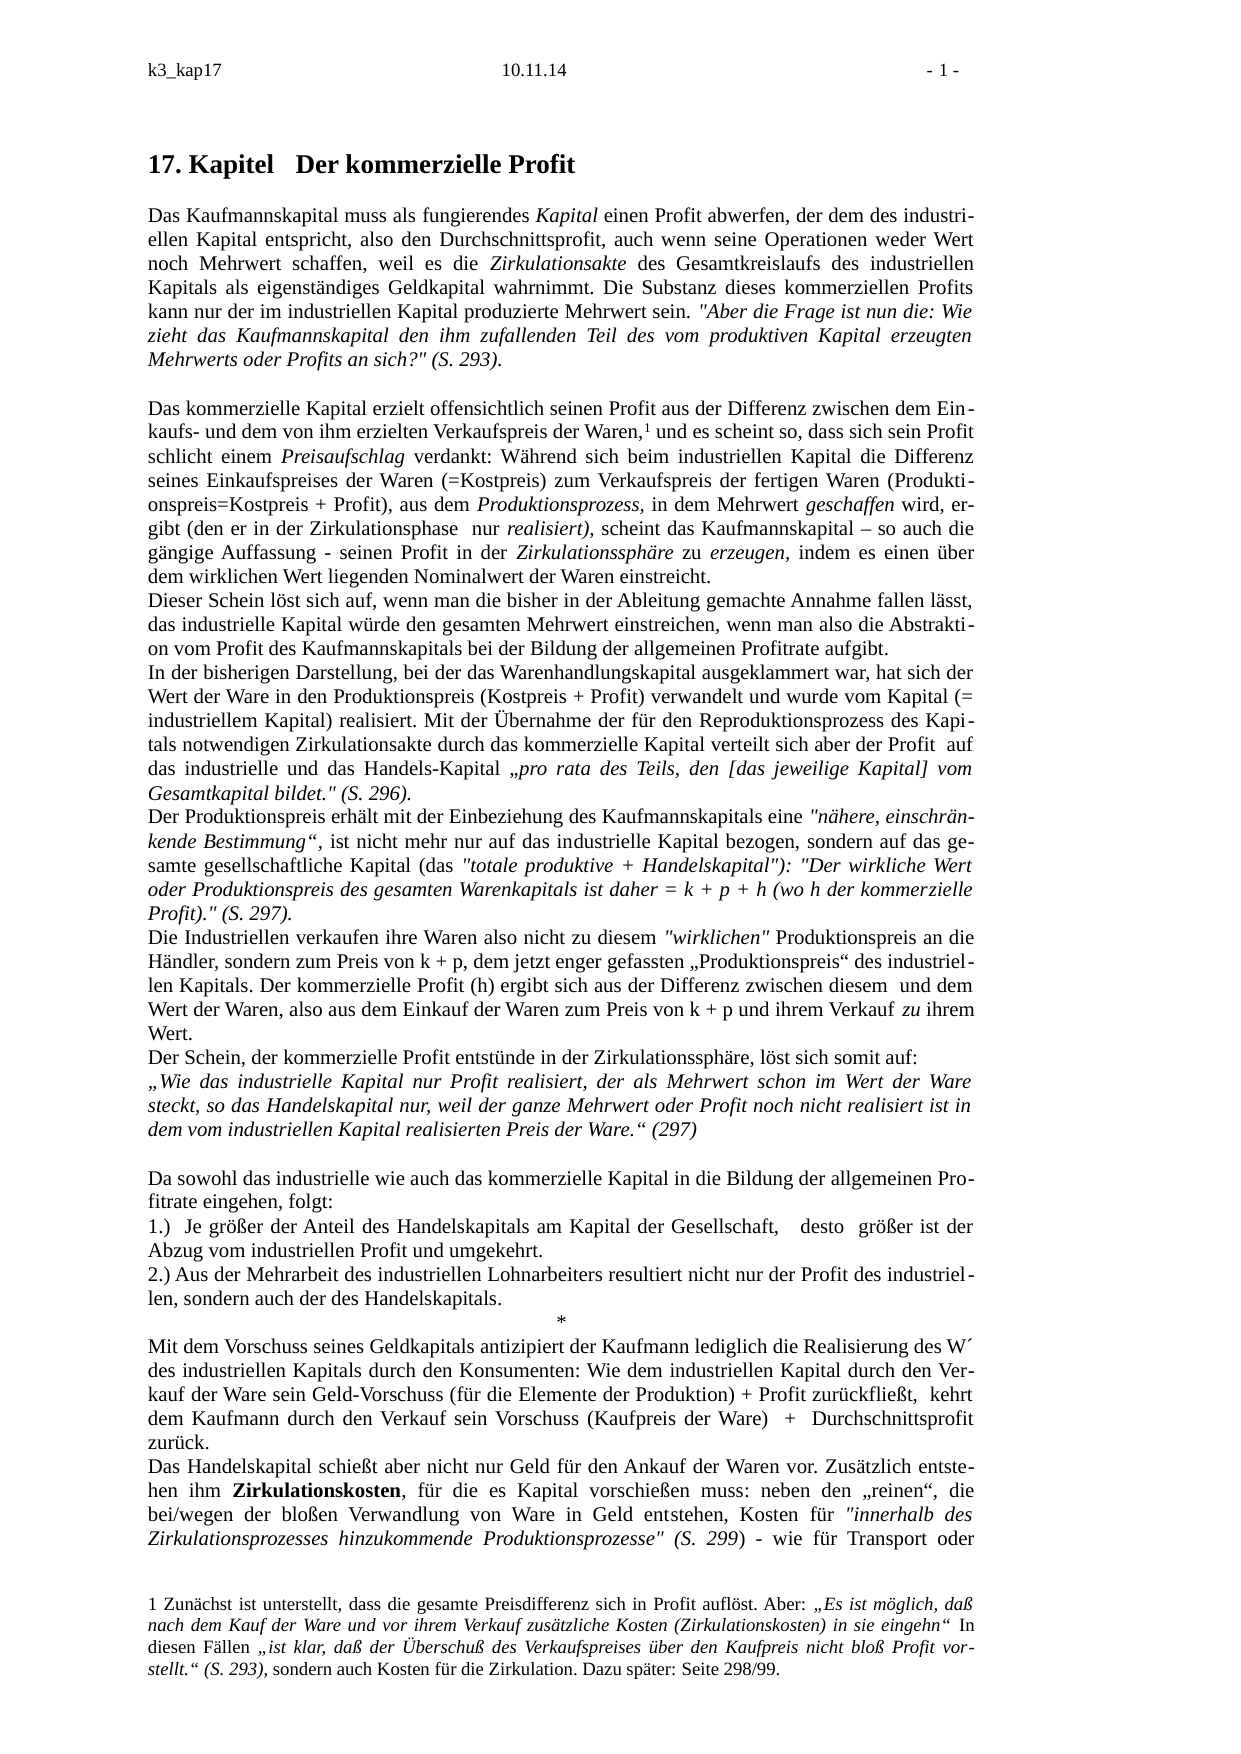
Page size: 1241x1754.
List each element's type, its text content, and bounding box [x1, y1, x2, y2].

text In der bisherigen Darstellung, bei der das Warenhandlungskapital ausgeklammert war, hat sich der Wert der Ware in den Produktionspreis (Kostpreis + Profit) verwandelt und wurde vom Kapital (= industriellem Kapital) realisiert. Mit der Übernahme der für den Reproduktionsprozess des Kapi­tals notwendigen Zirkulationsakte durch das kommerzielle Kapital verteilt sich aber der Profit auf das industrielle und das Handels-Kapital „pro rata des Teils, den [das jeweilige Kapital] vom Gesamtkapital bildet." (S. 296). [148, 660, 974, 804]
text „Wie das industrielle Kapital nur Profit realisiert, der als Mehrwert schon im Wert der Ware steckt, so das Handelskapital nur, weil der ganze Mehrwert oder Profit noch nicht realisiert ist in dem vom industriellen Kapital realisierten Preis der Ware.“ (297) [148, 1069, 974, 1141]
text Zunächst ist unterstellt, dass die gesamte Preisdifferenz sich in Profit auflöst. Aber: „Es ist möglich, daß nach dem Kauf der Ware und vor ihrem Verkauf zusätzliche Kosten (Zirkulationskosten) in sie eingehn“ In diesen Fällen „ist klar, daß der Überschuß des Verkaufspreises über den Kaufpreis nicht bloß Profit vor­stellt.“ (S. 293), sondern auch Kosten für die Zirkulation. Dazu später: Seite 298/99. [148, 1593, 974, 1679]
text Dieser Schein löst sich auf, wenn man die bisher in der Ableitung gemachte Annahme fallen lässt, das industrielle Kapital würde den gesamten Mehrwert einstreichen, wenn man also die Abstrakti­on vom Profit des Kaufmannskapitals bei der Bildung der allgemeinen Profitrate aufgibt. [148, 588, 974, 660]
text Mit dem Vorschuss seines Geldkapitals antizipiert der Kaufmann lediglich die Realisierung des W´ des industriellen Kapitals durch den Konsumenten: Wie dem industriellen Kapital durch den Ver­kauf der Ware sein Geld-Vorschuss (für die Elemente der Produktion) + Profit zurückfließt, kehrt dem Kaufmann durch den Verkauf sein Vorschuss (Kaufpreis der Ware) + Durchschnittsprofit zurück. [148, 1334, 974, 1454]
text 2.) Aus der Mehrarbeit des industriellen Lohnarbeiters resultiert nicht nur der Profit des industriel­len, sondern auch der des Handelskapitals. [148, 1262, 974, 1310]
text Die Industriellen verkaufen ihre Waren also nicht zu diesem "wirklichen" Produktionspreis an die Händler, sondern zum Preis von k + p, dem jetzt enger gefassten „Produktionspreis“ des industriel­len Kapitals. Der kommerzielle Profit (h) ergibt sich aus der Differenz zwischen diesem und dem Wert der Waren, also aus dem Einkauf der Waren zum Preis von k + p und ihrem Verkauf zu ihrem Wert. [148, 925, 974, 1045]
text Das Handelskapital schießt aber nicht nur Geld für den Ankauf der Waren vor. Zusätzlich entste­hen ihm Zirkulationskosten, für die es Kapital vorschießen muss: neben den „reinen“, die bei/wegen der bloßen Verwandlung von Ware in Geld ent­stehen, Kosten für "innerhalb des Zirkulationsprozesses hinzukommende Produktionsprozesse" (S. 299) - wie für Transport oder [148, 1454, 974, 1550]
text Das kommerzielle Kapital erzielt offensichtlich seinen Profit aus der Differenz zwischen dem Ein­kaufs- und dem von ihm erzielten Verkaufspreis der Waren, und es scheint so, dass sich sein Profit schlicht einem Preisaufschlag verdankt: Während sich beim industriellen Kapital die Differenz seines Einkaufspreises der Waren (=Kostpreis) zum Verkaufspreis der fertigen Waren (Produkti­onspreis=Kostpreis + Profit), aus dem Produktionsprozess, in dem Mehrwert geschaffen wird, er­gibt (den er in der Zirkulationsphase nur realisiert), scheint das Kaufmannskapital – so auch die gängige Auffassung - seinen Profit in der Zirkulationssphäre zu erzeugen, indem es einen über dem wirklichen Wert liegenden Nominalwert der Waren einstreicht. [148, 395, 974, 588]
text 17. Kapitel Der kommerzielle Profit [148, 148, 973, 179]
text Der Produktionspreis erhält mit der Einbeziehung des Kaufmannskapitals eine "nähere, einschrän­kende Bestimmung“, ist nicht mehr nur auf das in­dustrielle Kapital bezogen, sondern auf das ge­samte gesellschaftliche Kapital (das "totale produktive + Handelskapital"): "Der wirkliche Wert oder Produktionspreis des gesamten Warenkapitals ist daher = k + p + h (wo h der kommer­zielle Profit)." (S. 297). [148, 804, 974, 925]
text 1.) Je größer der Anteil des Handelskapitals am Kapital der Gesellschaft, desto größer ist der Abzug vom industriellen Profit und umgekehrt. [148, 1213, 974, 1262]
text Der Schein, der kommerzielle Profit entstünde in der Zirkulationssphäre, löst sich somit auf: [148, 1045, 974, 1069]
text Das Kaufmannskapital muss als fungierendes Kapital einen Profit abwerfen, der dem des industri­ellen Kapital entspricht, also den Durchschnittsprofit, auch wenn seine Operationen weder Wert noch Mehrwert schaffen, weil es die Zirkulationsakte des Gesamtkreislaufs des industriellen Kapitals als eigenständiges Geldkapital wahrnimmt. Die Substanz dieses kommerziellen Profits kann nur der im industriellen Kapital produzierte Mehrwert sein. "Aber die Frage ist nun die: Wie zieht das Kaufmannskapital den ihm zufallenden Teil des vom produktiven Kapital erzeugten Mehrwerts oder Profits an sich?" (S. 293). [148, 203, 974, 371]
text Da sowohl das industrielle wie auch das kommerzielle Kapital in die Bildung der allgemeinen Pro­fitrate eingehen, folgt: [148, 1165, 974, 1213]
text * [148, 1310, 974, 1334]
